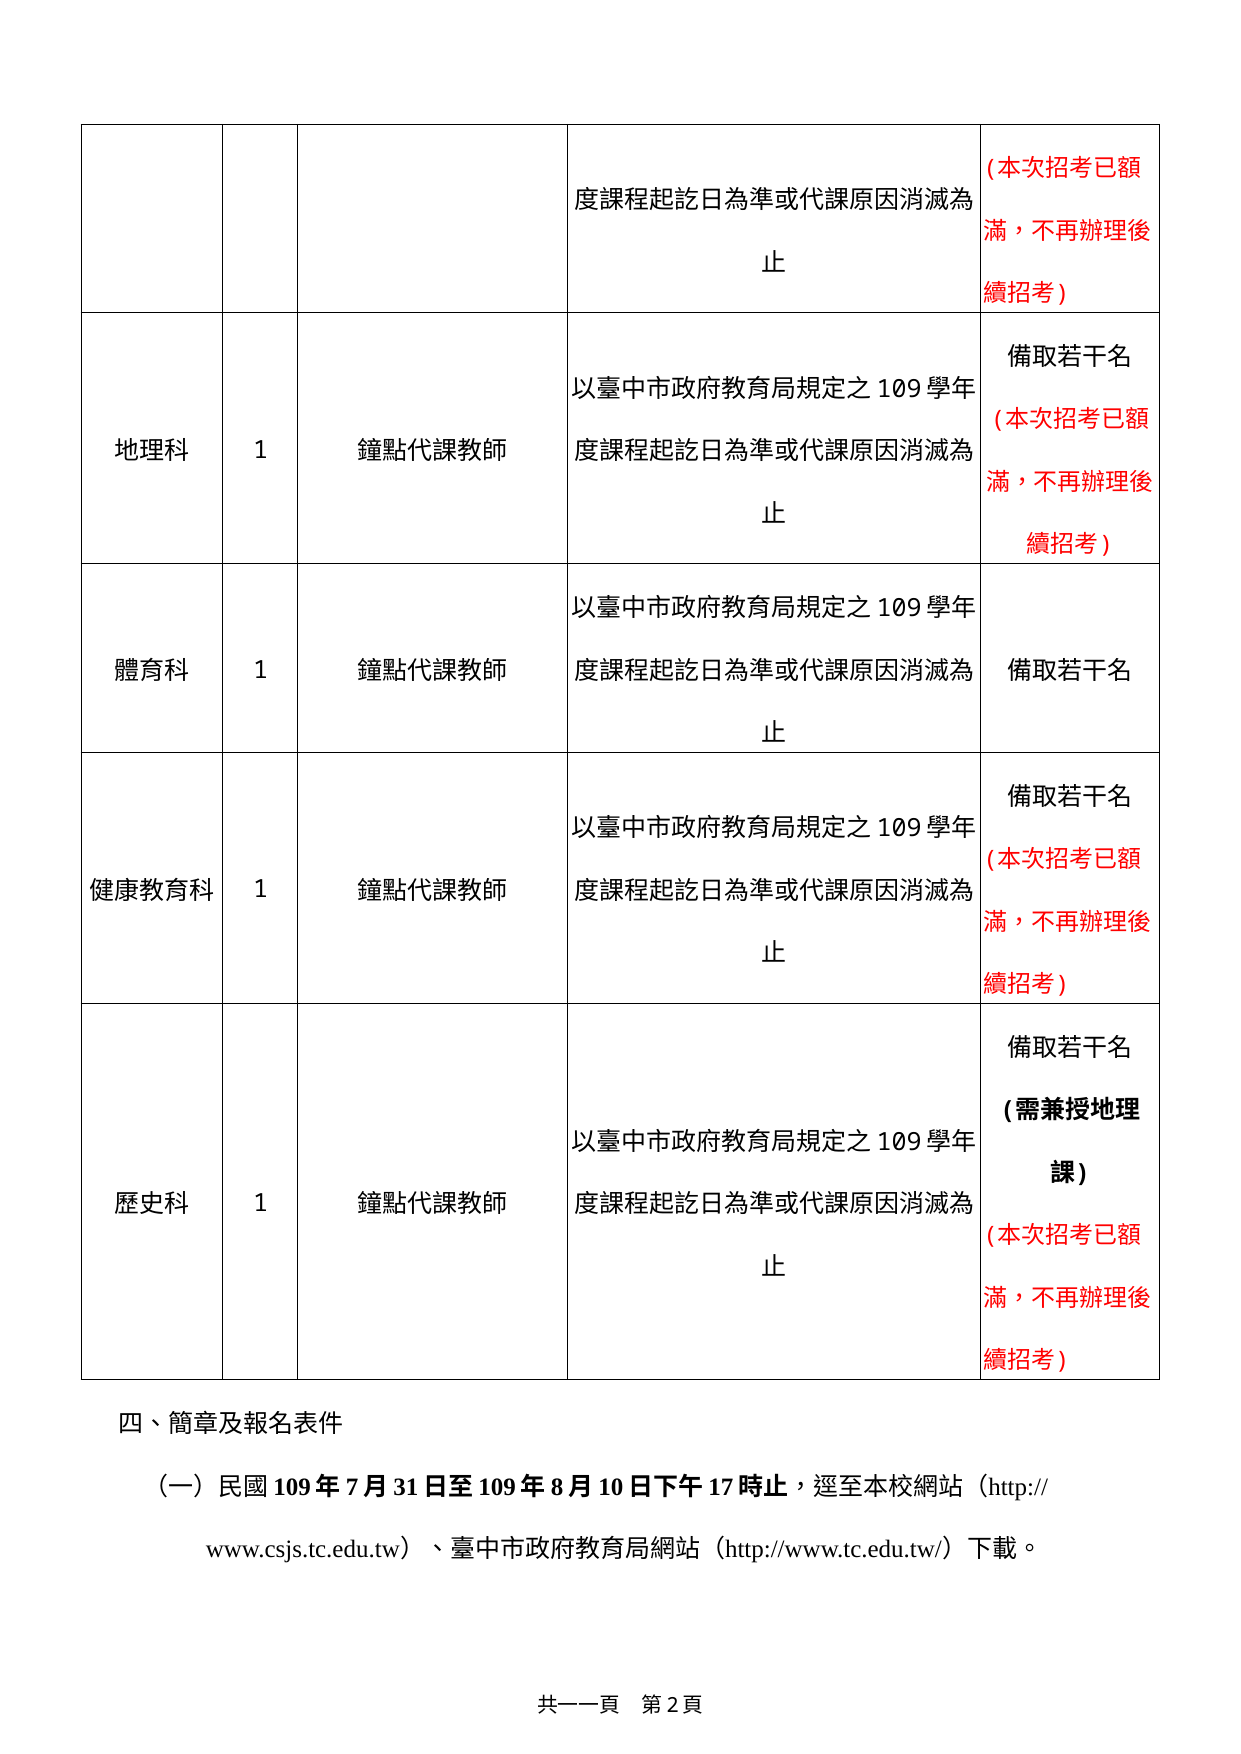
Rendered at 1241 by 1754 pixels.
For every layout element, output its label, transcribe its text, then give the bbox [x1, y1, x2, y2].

table_cell 備取若干名 (需兼授地理課) (本次招考已額滿，不再辦理後續招考) [981, 1004, 1159, 1379]
table_cell 體育科 [82, 564, 222, 752]
table_cell 備取若干名 [981, 564, 1159, 752]
table_cell 1 [223, 753, 297, 1003]
text 四、簡章及報名表件 [118, 1380, 1122, 1442]
table_cell 備取若干名 (本次招考已額滿，不再辦理後續招考) [981, 753, 1159, 1003]
table_cell 鐘點代課教師 [298, 753, 567, 1003]
table_cell 歷史科 [82, 1004, 222, 1379]
table_cell 鐘點代課教師 [298, 1004, 567, 1379]
table_cell 以臺中市政府教育局規定之109學年度課程起訖日為準或代課原因消滅為止 [568, 1004, 980, 1379]
table_cell [223, 125, 297, 312]
table_cell 地理科 [82, 313, 222, 563]
table_cell 鐘點代課教師 [298, 564, 567, 752]
table_cell 度課程起訖日為準或代課原因消滅為止 [568, 125, 980, 312]
text （一）民國109年7月31日至109年8月10日下午17時止，逕至本校網站（http://www.csjs.tc.edu.tw）、臺中市政府教育局網站（http://www.tc.edu.tw/）下載。 [143, 1442, 1122, 1567]
table_cell 健康教育科 [82, 753, 222, 1003]
table_cell 以臺中市政府教育局規定之109學年度課程起訖日為準或代課原因消滅為止 [568, 313, 980, 563]
table_cell (本次招考已額滿，不再辦理後續招考) [981, 125, 1159, 312]
table_cell [298, 125, 567, 312]
table_cell 以臺中市政府教育局規定之109學年度課程起訖日為準或代課原因消滅為止 [568, 753, 980, 1003]
table_cell 1 [223, 1004, 297, 1379]
table_cell 鐘點代課教師 [298, 313, 567, 563]
table_cell 1 [223, 564, 297, 752]
table_cell [82, 125, 222, 312]
table_cell 以臺中市政府教育局規定之109學年度課程起訖日為準或代課原因消滅為止 [568, 564, 980, 752]
table_cell 備取若干名 (本次招考已額滿，不再辦理後續招考) [981, 313, 1159, 563]
table_cell 1 [223, 313, 297, 563]
